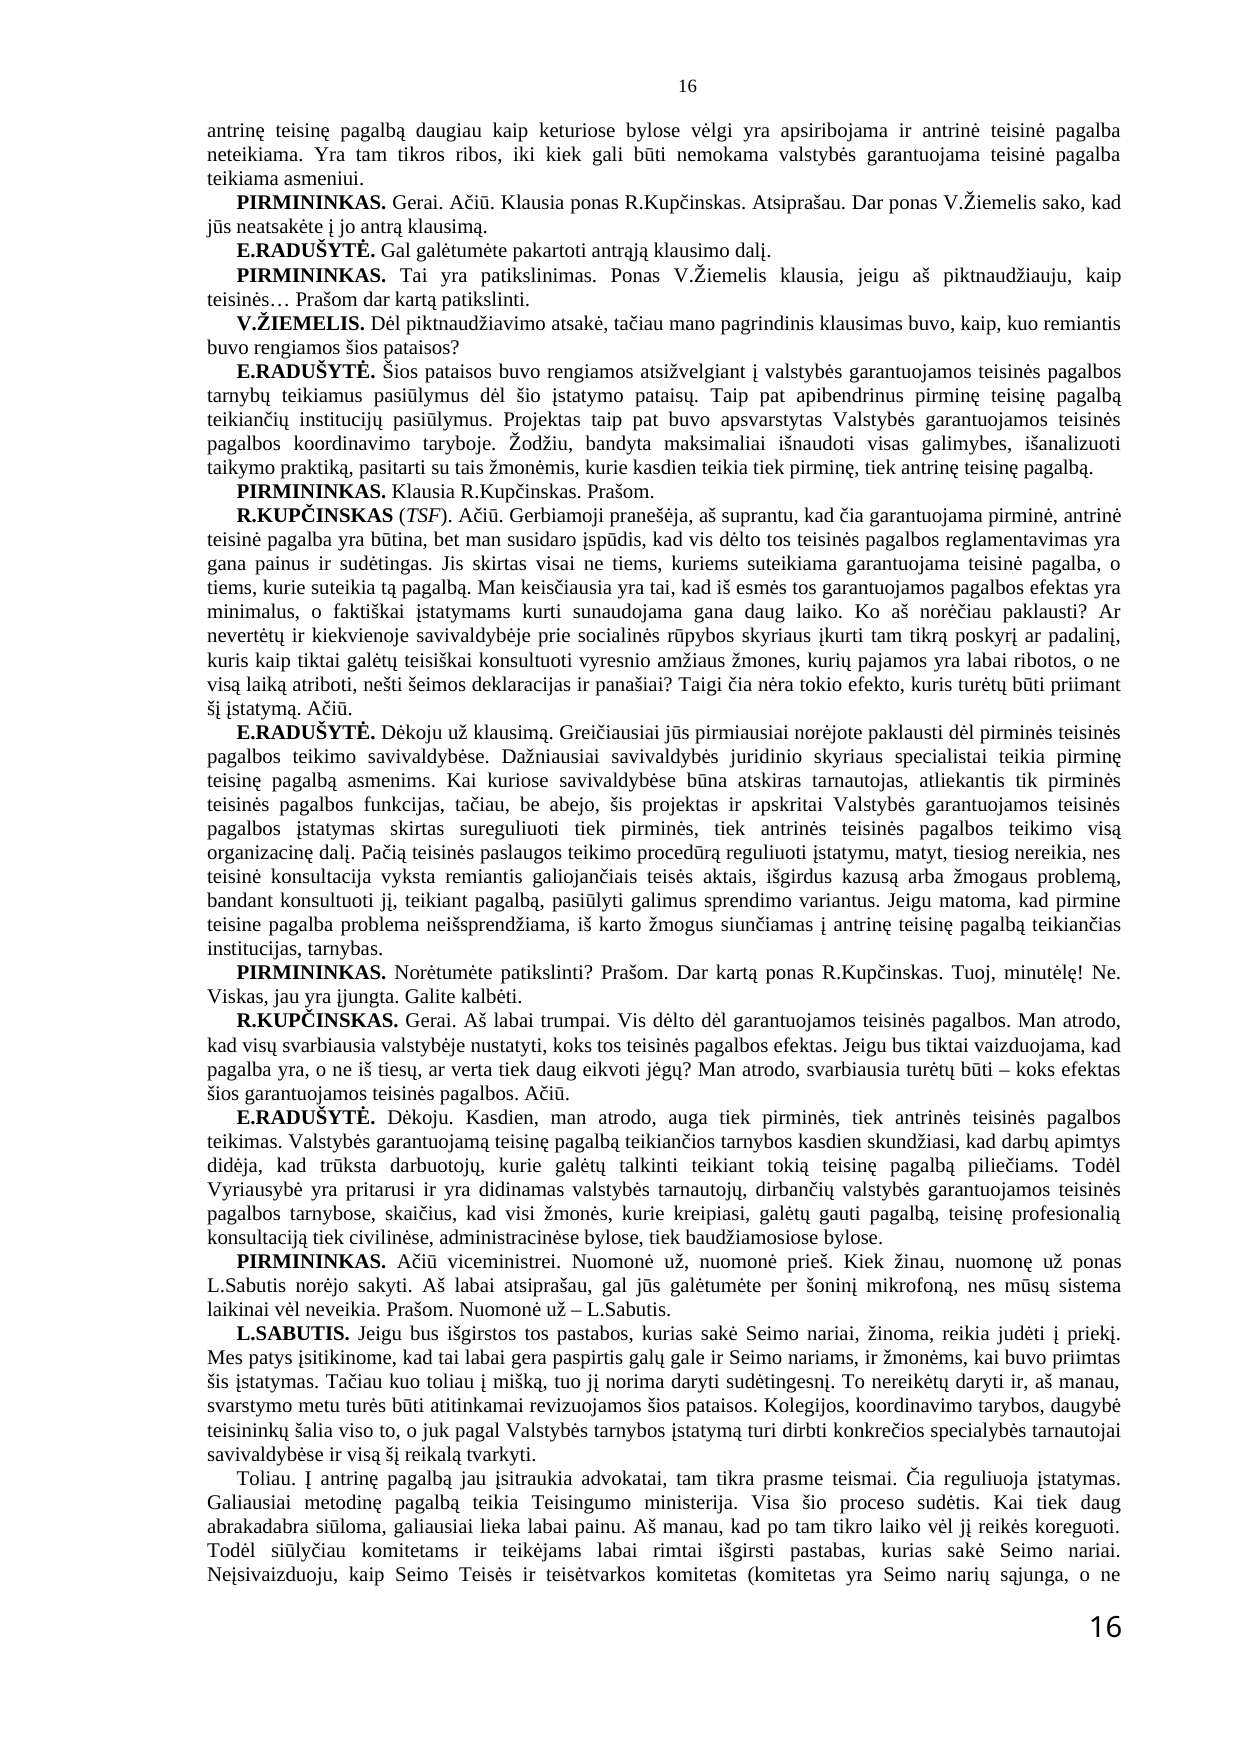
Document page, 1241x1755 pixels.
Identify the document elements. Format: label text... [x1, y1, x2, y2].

text E.RADUŠYTĖ. Šios pataisos buvo rengiamos atsižvelgiant į valstybės garantuojamos teisinės pagalbos tarnybų teikiamus pasiūlymus dėl šio įstatymo pataisų. Taip pat apibendrinus pirminę teisinę pagalbą teikiančių institucijų pasiūlymus. Projektas taip pat buvo apsvarstytas Valstybės garantuojamos teisinės pagalbos koordinavimo taryboje. Žodžiu, bandyta maksimaliai išnaudoti visas galimybes, išanalizuoti taikymo praktiką, pasitarti su tais žmonėmis, kurie kasdien teikia tiek pirminę, tiek antrinę teisinę pagalbą. [207, 359, 1122, 479]
text Toliau. Į antrinę pagalbą jau įsitraukia advokatai, tam tikra prasme teismai. Čia reguliuoja įstatymas. Galiausiai metodinę pagalbą teikia Teisingumo ministerija. Visa šio proceso sudėtis. Kai tiek daug abrakadabra siūloma, galiausiai lieka labai painu. Aš manau, kad po tam tikro laiko vėl jį reikės koreguoti. Todėl siūlyčiau komitetams ir teikėjams labai rimtai išgirsti pastabas, kurias sakė Seimo nariai. Neįsivaizduoju, kaip Seimo Teisės ir teisėtvarkos komitetas (komitetas yra Seimo narių sąjunga, o ne [207, 1466, 1122, 1586]
text E.RADUŠYTĖ. Dėkoju. Kasdien, man atrodo, auga tiek pirminės, tiek antrinės teisinės pagalbos teikimas. Valstybės garantuojamą teisinę pagalbą teikiančios tarnybos kasdien skundžiasi, kad darbų apimtys didėja, kad trūksta darbuotojų, kurie galėtų talkinti teikiant tokią teisinę pagalbą piliečiams. Todėl Vyriausybė yra pritarusi ir yra didinamas valstybės tarnautojų, dirbančių valstybės garantuojamos teisinės pagalbos tarnybose, skaičius, kad visi žmonės, kurie kreipiasi, galėtų gauti pagalbą, teisinę profesionalią konsultaciją tiek civilinėse, administracinėse bylose, tiek baudžiamosiose bylose. [207, 1105, 1122, 1249]
text PIRMININKAS. Klausia R.Kupčinskas. Prašom. [207, 479, 1122, 503]
text V.ŽIEMELIS. Dėl piktnaudžiavimo atsakė, tačiau mano pagrindinis klausimas buvo, kaip, kuo remiantis buvo rengiamos šios pataisos? [207, 311, 1122, 359]
text PIRMININKAS. Gerai. Ačiū. Klausia ponas R.Kupčinskas. Atsiprašau. Dar ponas V.Žiemelis sako, kad jūs neatsakėte į jo antrą klausimą. [207, 190, 1122, 238]
text antrinę teisinę pagalbą daugiau kaip keturiose bylose vėlgi yra apsiribojama ir antrinė teisinė pagalba neteikiama. Yra tam tikros ribos, iki kiek gali būti nemokama valstybės garantuojama teisinė pagalba teikiama asmeniui. [207, 118, 1122, 190]
text L.SABUTIS. Jeigu bus išgirstos tos pastabos, kurias sakė Seimo nariai, žinoma, reikia judėti į priekį. Mes patys įsitikinome, kad tai labai gera paspirtis galų gale ir Seimo nariams, ir žmonėms, kai buvo priimtas šis įstatymas. Tačiau kuo toliau į mišką, tuo jį norima daryti sudėtingesnį. To nereikėtų daryti ir, aš manau, svarstymo metu turės būti atitinkamai revizuojamos šios pataisos. Kolegijos, koordinavimo tarybos, daugybė teisininkų šalia viso to, o juk pagal Valstybės tarnybos įstatymą turi dirbti konkrečios specialybės tarnautojai savivaldybėse ir visą šį reikalą tvarkyti. [207, 1321, 1122, 1466]
text PIRMININKAS. Norėtumėte patikslinti? Prašom. Dar kartą ponas R.Kupčinskas. Tuoj, minutėlę! Ne. Viskas, jau yra įjungta. Galite kalbėti. [207, 960, 1122, 1008]
text E.RADUŠYTĖ. Dėkoju už klausimą. Greičiausiai jūs pirmiausiai norėjote paklausti dėl pirminės teisinės pagalbos teikimo savivaldybėse. Dažniausiai savivaldybės juridinio skyriaus specialistai teikia pirminę teisinę pagalbą asmenims. Kai kuriose savivaldybėse būna atskiras tarnautojas, atliekantis tik pirminės teisinės pagalbos funkcijas, tačiau, be abejo, šis projektas ir apskritai Valstybės garantuojamos teisinės pagalbos įstatymas skirtas sureguliuoti tiek pirminės, tiek antrinės teisinės pagalbos teikimo visą organizacinę dalį. Pačią teisinės paslaugos teikimo procedūrą reguliuoti įstatymu, matyt, tiesiog nereikia, nes teisinė konsultacija vyksta remiantis galiojančiais teisės aktais, išgirdus kazusą arba žmogaus problemą, bandant konsultuoti jį, teikiant pagalbą, pasiūlyti galimus sprendimo variantus. Jeigu matoma, kad pirmine teisine pagalba problema neišsprendžiama, iš karto žmogus siunčiamas į antrinę teisinę pagalbą teikiančias institucijas, tarnybas. [207, 720, 1122, 960]
text PIRMININKAS. Ačiū viceministrei. Nuomonė už, nuomonė prieš. Kiek žinau, nuomonę už ponas L.Sabutis norėjo sakyti. Aš labai atsiprašau, gal jūs galėtumėte per šoninį mikrofoną, nes mūsų sistema laikinai vėl neveikia. Prašom. Nuomonė už – L.Sabutis. [207, 1249, 1122, 1321]
text R.KUPČINSKAS. Gerai. Aš labai trumpai. Vis dėlto dėl garantuojamos teisinės pagalbos. Man atrodo, kad visų svarbiausia valstybėje nustatyti, koks tos teisinės pagalbos efektas. Jeigu bus tiktai vaizduojama, kad pagalba yra, o ne iš tiesų, ar verta tiek daug eikvoti jėgų? Man atrodo, svarbiausia turėtų būti – koks efektas šios garantuojamos teisinės pagalbos. Ačiū. [207, 1008, 1122, 1105]
text R.KUPČINSKAS (TSF). Ačiū. Gerbiamoji pranešėja, aš suprantu, kad čia garantuojama pirminė, antrinė teisinė pagalba yra būtina, bet man susidaro įspūdis, kad vis dėlto tos teisinės pagalbos reglamentavimas yra gana painus ir sudėtingas. Jis skirtas visai ne tiems, kuriems suteikiama garantuojama teisinė pagalba, o tiems, kurie suteikia tą pagalbą. Man keisčiausia yra tai, kad iš esmės tos garantuojamos pagalbos efektas yra minimalus, o faktiškai įstatymams kurti sunaudojama gana daug laiko. Ko aš norėčiau paklausti? Ar nevertėtų ir kiekvienoje savivaldybėje prie socialinės rūpybos skyriaus įkurti tam tikrą poskyrį ar padalinį, kuris kaip tiktai galėtų teisiškai konsultuoti vyresnio amžiaus žmones, kurių pajamos yra labai ribotos, o ne visą laiką atriboti, nešti šeimos deklaracijas ir panašiai? Taigi čia nėra tokio efekto, kuris turėtų būti priimant šį įstatymą. Ačiū. [207, 503, 1122, 720]
text E.RADUŠYTĖ. Gal galėtumėte pakartoti antrąją klausimo dalį. [207, 238, 1122, 262]
text PIRMININKAS. Tai yra patikslinimas. Ponas V.Žiemelis klausia, jeigu aš piktnaudžiauju, kaip teisinės… Prašom dar kartą patikslinti. [207, 262, 1122, 311]
